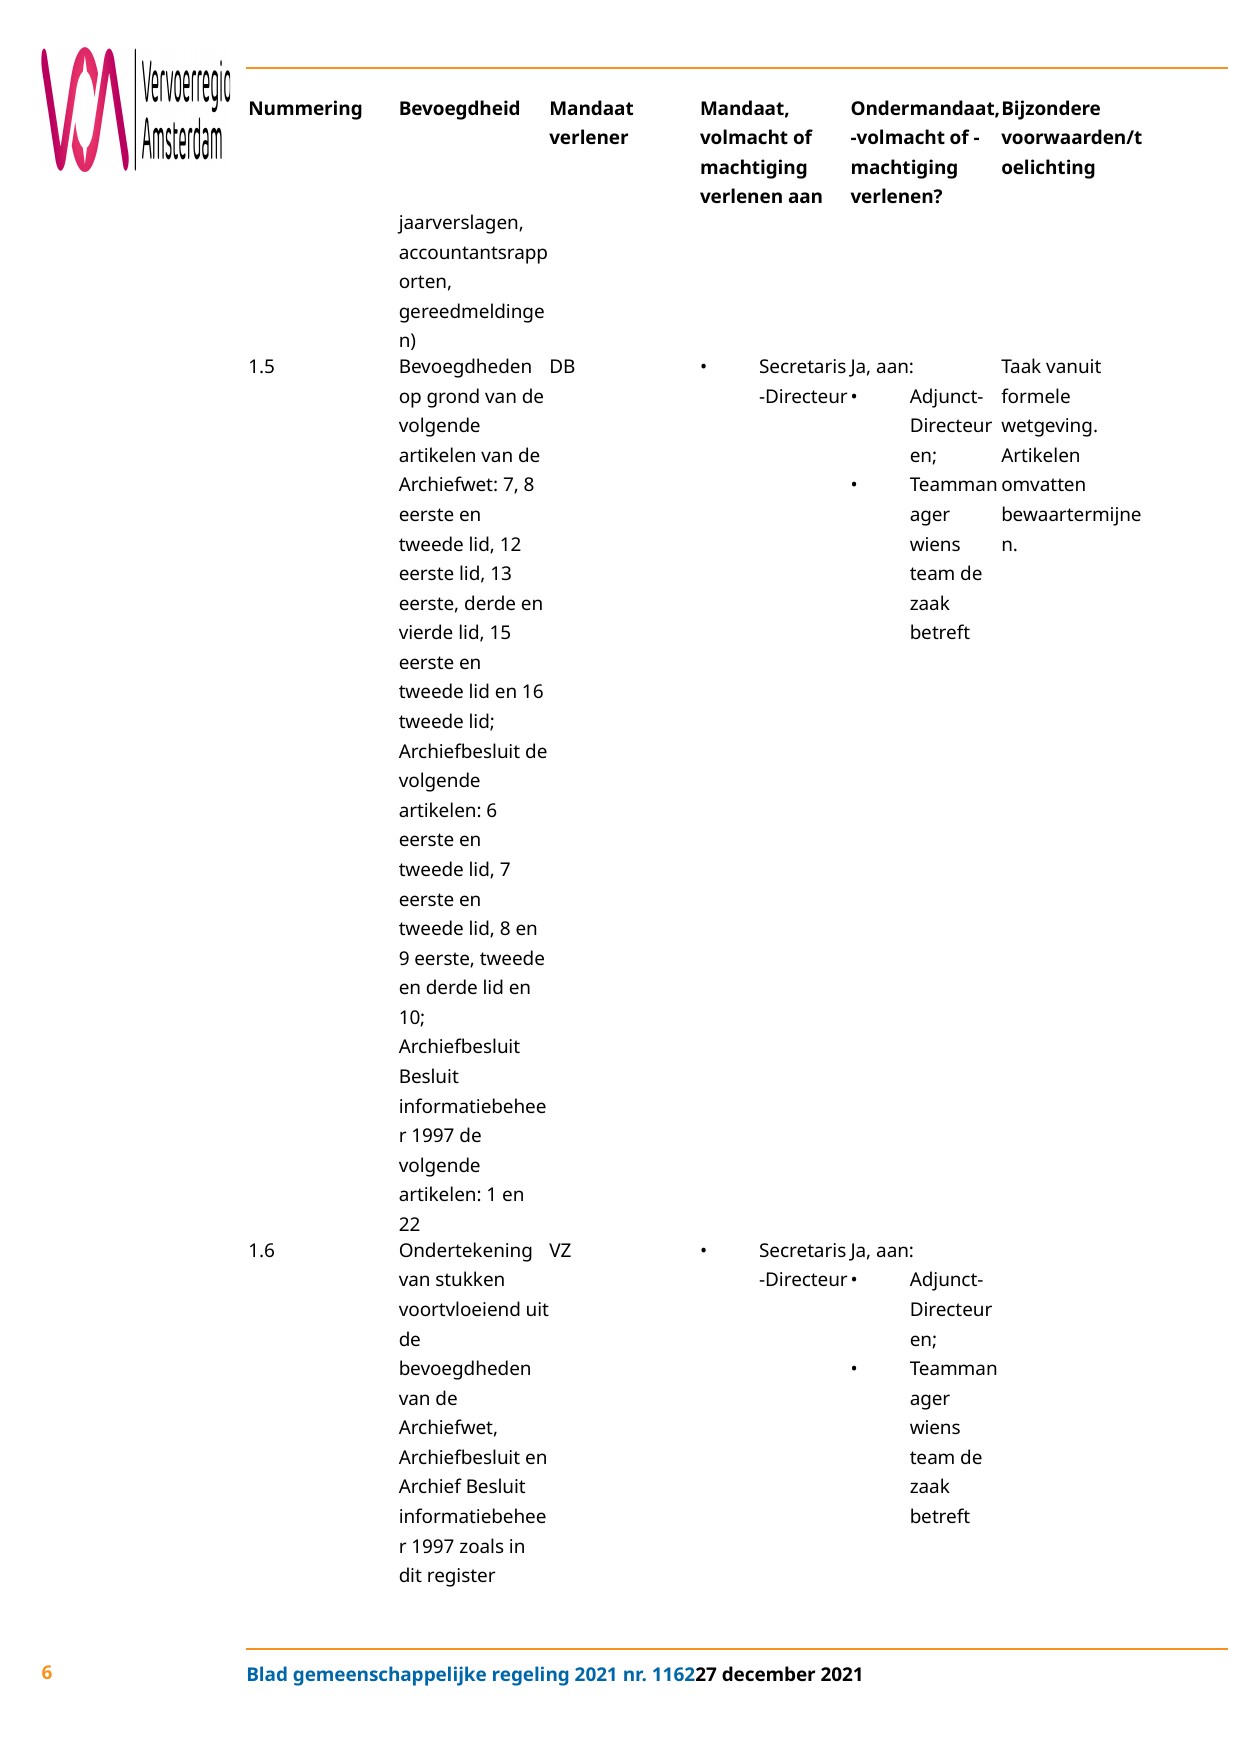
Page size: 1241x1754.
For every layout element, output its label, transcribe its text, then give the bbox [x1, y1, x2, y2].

table_cell jaarverslagen, accountantsrapporten, gereedmeldingen) [399, 209, 549, 353]
table_cell Bevoegdheden op grond van de volgende artikelen van de Archiefwet: 7, 8 eerste en tweede lid, 12 eerste lid, 13 eerste, derde en vierde lid, 15 eerste en tweede lid en 16 tweede lid; Archiefbesluit de volgende artikelen: 6 eerste en tweede lid, 7 eerste en tweede lid, 8 en 9 eerste, tweede en derde lid en 10; Archiefbesluit Besluit informatiebeheer 1997 de volgende artikelen: 1 en 22 [399, 353, 549, 1237]
table_cell DB [549, 353, 700, 1237]
table_cell Secretaris-Directeur [700, 1237, 850, 1588]
table_header Ondermandaat, -volmacht of -machtiging verlenen? [850, 95, 1001, 209]
table_cell [549, 209, 700, 353]
table_cell 1.6 [248, 1237, 398, 1588]
table_cell [700, 209, 850, 353]
table_cell [248, 209, 398, 353]
table_cell Ja, aan: Adjunct-Directeuren; Teammanager wiens team de zaak betreft [850, 1237, 1001, 1588]
table_header Mandaat verlener [549, 95, 700, 209]
table_header Bevoegdheid [399, 95, 549, 209]
table_cell [1001, 209, 1152, 353]
table_cell VZ [549, 1237, 700, 1588]
table_cell Ondertekening van stukken voortvloeiend uit de bevoegdheden van de Archiefwet, Archiefbesluit en Archief Besluit informatiebeheer 1997 zoals in dit register [399, 1237, 549, 1588]
table_cell Ja, aan: Adjunct-Directeuren; Teammanager wiens team de zaak betreft [850, 353, 1001, 1237]
picture [41, 47, 231, 172]
table_cell Secretaris-Directeur [700, 353, 850, 1237]
table_header Nummering [248, 95, 398, 209]
table_cell [1001, 1237, 1152, 1588]
table_cell 1.5 [248, 353, 398, 1237]
table_header Mandaat, volmacht of machtiging verlenen aan [700, 95, 850, 209]
table_cell [850, 209, 1001, 353]
table_cell Taak vanuit formele wetgeving. Artikelen omvatten bewaartermijnen. [1001, 353, 1152, 1237]
table_header Bijzondere voorwaarden/toelichting [1001, 95, 1152, 209]
